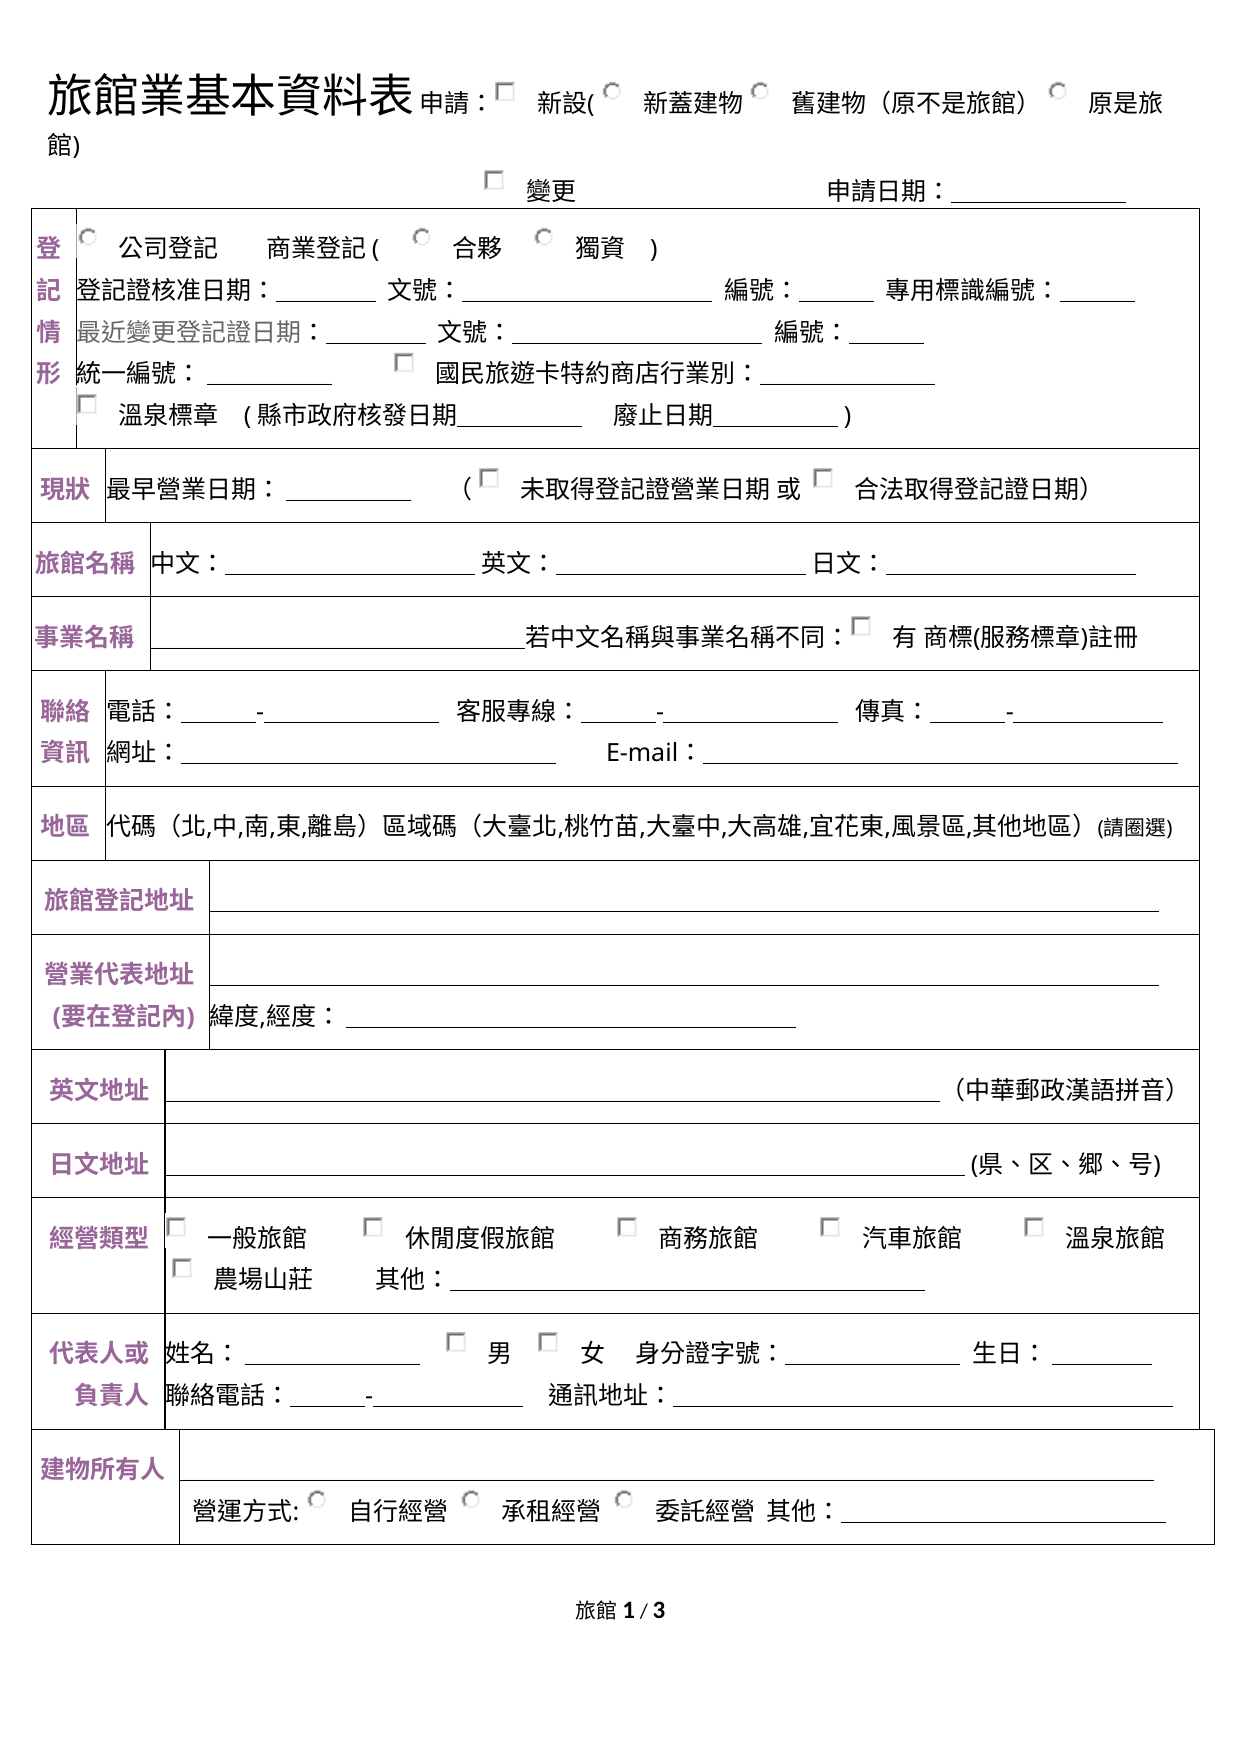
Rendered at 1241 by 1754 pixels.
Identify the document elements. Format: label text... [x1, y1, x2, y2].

table_cell 聯絡資訊 [32, 671, 105, 786]
table_cell [1200, 448, 1214, 522]
table_cell 地區 [32, 787, 105, 860]
table_cell [1200, 934, 1214, 1049]
table_cell 代碼（北,中,南,東,離島）區域碼（大臺北,桃竹苗,大臺中,大高雄,宜花東,風景區,其他地區）(請圈選) [106, 787, 1199, 860]
text 旅館業基本資料表 申請：新設( 新蓋建物 舊建物（原不是旅館） 原是旅館) [47, 59, 1193, 162]
table_cell [1200, 596, 1214, 670]
table_cell 英文地址 [32, 1050, 164, 1123]
table_cell ＿＿＿＿＿＿＿＿＿＿＿＿＿＿＿＿＿＿＿＿＿＿＿＿＿＿＿＿＿＿＿＿＿＿＿＿＿＿ 緯度,經度： ＿＿＿＿＿＿＿＿＿＿＿＿＿＿＿＿＿＿ [210, 935, 1199, 1049]
table_cell 旅館登記地址 [32, 861, 209, 934]
table_cell 一般旅館 休閒度假旅館 商務旅館 汽車旅館 溫泉旅館 農場山莊 其他：＿＿＿＿＿＿＿＿＿＿＿＿＿＿＿＿＿＿＿ [166, 1198, 1199, 1313]
table_cell 現狀 [32, 449, 105, 522]
table_cell 事業名稱 [32, 597, 150, 670]
table_cell 經營類型 [32, 1198, 164, 1313]
table_cell 姓名： ＿＿＿＿＿＿＿ 男 女 身分證字號：＿＿＿＿＿＿＿ 生日： ＿＿＿＿ 聯絡電話：＿＿＿-＿＿＿＿＿＿ 通訊地址：＿＿＿＿＿＿＿＿＿＿＿＿＿＿＿＿＿＿＿＿ [166, 1314, 1199, 1428]
table_cell ＿＿＿＿＿＿＿＿＿＿＿＿＿＿＿若中文名稱與事業名稱不同：有 商標(服務標章)註冊 [151, 597, 1199, 670]
table_cell [1200, 1123, 1214, 1197]
table_cell 旅館名稱 [32, 523, 150, 596]
table_cell 電話：＿＿＿-＿＿＿＿＿＿＿ 客服專線：＿＿＿-＿＿＿＿＿＿＿ 傳真：＿＿＿-＿＿＿＿＿＿ 網址：＿＿＿＿＿＿＿＿＿＿＿＿＿＿＿ E-mail：＿＿＿＿＿＿＿＿＿＿＿＿＿＿＿＿＿＿＿ [106, 671, 1199, 786]
table_cell ＿＿＿＿＿＿＿＿＿＿＿＿＿＿＿＿＿＿＿＿＿＿＿＿＿＿＿＿＿＿＿＿ (県、区、郷、号) [166, 1124, 1199, 1197]
table_cell 營業代表地址(要在登記內) [32, 935, 209, 1049]
table_header [1200, 208, 1214, 448]
table_cell [1200, 860, 1214, 934]
table_cell 建物所有人 [32, 1430, 179, 1544]
table_header 登記情形 [32, 209, 76, 448]
table_cell [1200, 522, 1214, 596]
table_cell 最早營業日期： ＿＿＿＿＿ （ 未取得登記證營業日期 或 合法取得登記證日期） [106, 449, 1199, 522]
table_cell ＿＿＿＿＿＿＿＿＿＿＿＿＿＿＿＿＿＿＿＿＿＿＿＿＿＿＿＿＿＿＿（中華郵政漢語拼音） [166, 1050, 1199, 1123]
table_cell 日文地址 [32, 1124, 164, 1197]
table_cell [1200, 1197, 1214, 1313]
table_cell 中文：＿＿＿＿＿＿＿＿＿＿ 英文：＿＿＿＿＿＿＿＿＿＿ 日文：＿＿＿＿＿＿＿＿＿＿ [151, 523, 1199, 596]
table_cell [1200, 670, 1214, 786]
table_cell [1200, 1049, 1214, 1123]
table_header 公司登記 商業登記 ( 合夥 獨資 ) 登記證核准日期：＿＿＿＿ 文號：＿＿＿＿＿＿＿＿＿＿ 編號：＿＿＿ 專用標識編號：＿＿＿ 最近變更登記證日期：＿＿＿＿ 文號：＿＿＿＿＿＿＿＿＿＿ 編號：＿＿＿ 統一編號： ＿＿＿＿＿ 國民旅遊卡特約商店行業別：＿＿＿＿＿＿＿ 溫泉標章 ( 縣市政府核發日期＿＿＿＿＿ 廢止日期＿＿＿＿＿ ) [77, 209, 1199, 448]
table_cell [1200, 786, 1214, 860]
table_cell ＿＿＿＿＿＿＿＿＿＿＿＿＿＿＿＿＿＿＿＿＿＿＿＿＿＿＿＿＿＿＿＿＿＿＿＿＿＿＿ 營運方式: 自行經營 承租經營 委託經營 其他：＿＿＿＿＿＿＿＿＿＿＿＿＿ [180, 1430, 1214, 1544]
table_cell [1200, 1313, 1214, 1428]
table_cell ＿＿＿＿＿＿＿＿＿＿＿＿＿＿＿＿＿＿＿＿＿＿＿＿＿＿＿＿＿＿＿＿＿＿＿＿＿＿ [210, 861, 1199, 934]
text 變更 申請日期：＿＿＿＿＿＿＿ [47, 162, 1193, 208]
table_cell 代表人或負責人 [32, 1314, 164, 1428]
